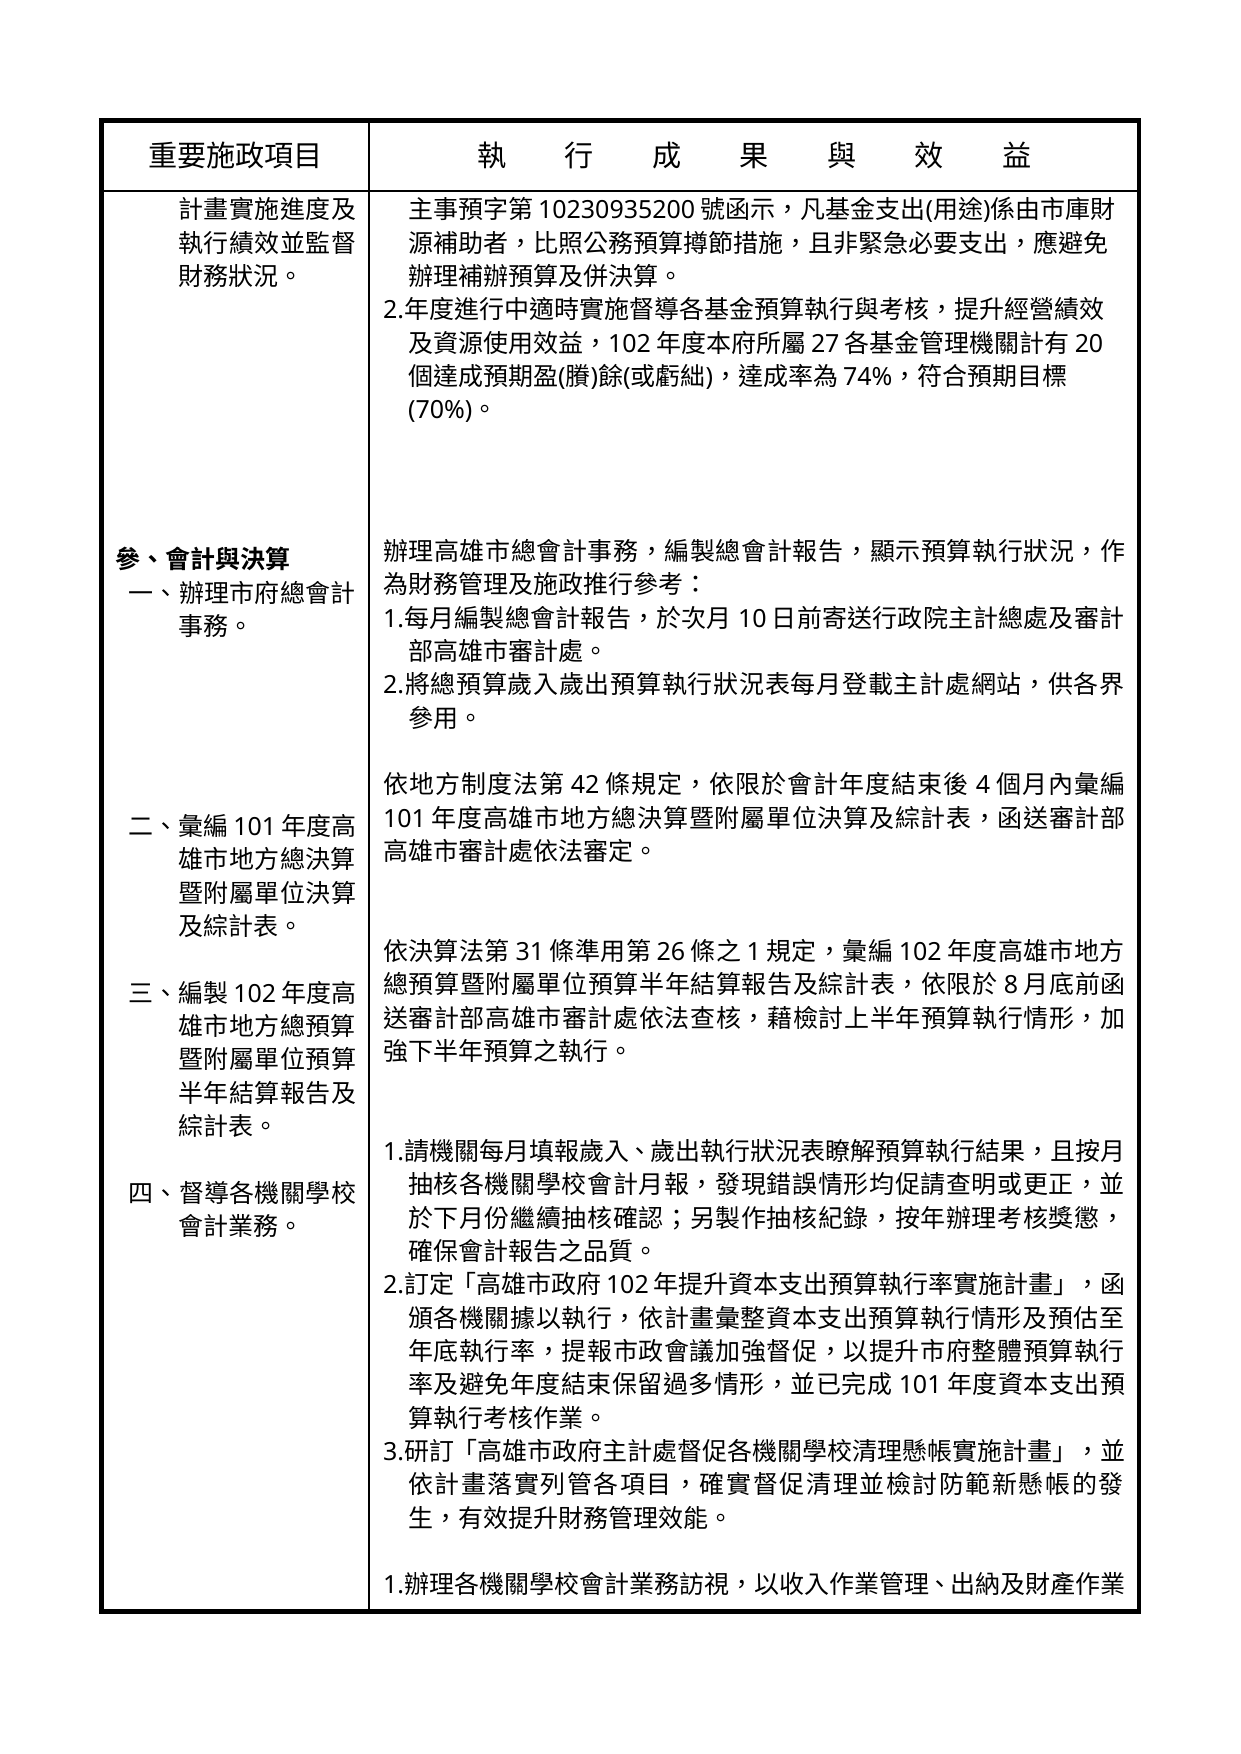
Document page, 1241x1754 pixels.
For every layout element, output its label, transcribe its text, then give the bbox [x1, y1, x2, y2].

table_header 執 行 成 果 與 效 益 [370, 123, 1137, 190]
table_cell 主事預字第10230935200號函示，凡基金支出(用途)係由市庫財源補助者，比照公務預算撙節措施，且非緊急必要支出，應避免辦理補辦預算及併決算。 2.年度進行中適時實施督導各基金預算執行與考核，提升經營績效及資源使用效益，102年度本府所屬27各基金管理機關計有20個達成預期盈(賸)餘(或虧絀)，達成率為74%，符合預期目標(70%)。 辦理高雄市總會計事務，編製總會計報告，顯示預算執行狀況，作為財務管理及施政推行參考： 1.每月編製總會計報告，於次月10日前寄送行政院主計總處及審計部高雄市審計處。 2.將總預算歲入歲出預算執行狀況表每月登載主計處網站，供各界參用。 依地方制度法第42條規定，依限於會計年度結束後4個月內彙編101年度高雄市地方總決算暨附屬單位決算及綜計表，函送審計部高雄市審計處依法審定。 依決算法第31條準用第26條之1規定，彙編102年度高雄市地方總預算暨附屬單位預算半年結算報告及綜計表，依限於8月底前函送審計部高雄市審計處依法查核，藉檢討上半年預算執行情形，加強下半年預算之執行。 1.請機關每月填報歲入、歲出執行狀況表瞭解預算執行結果，且按月抽核各機關學校會計月報，發現錯誤情形均促請查明或更正，並於下月份繼續抽核確認；另製作抽核紀錄，按年辦理考核獎懲，確保會計報告之品質。 2.訂定「高雄市政府102年提升資本支出預算執行率實施計畫」，函頒各機關據以執行，依計畫彙整資本支出預算執行情形及預估至年底執行率，提報市政會議加強督促，以提升市府整體預算執行率及避免年度結束保留過多情形，並已完成101年度資本支出預算執行考核作業。 3.研訂「高雄市政府主計處督促各機關學校清理懸帳實施計畫」，並依計畫落實列管各項目，確實督促清理並檢討防範新懸帳的發生，有效提升財務管理效能。 1.辦理各機關學校會計業務訪視，以收入作業管理、出納及財產作業 [370, 192, 1137, 1609]
table_header 重要施政項目 [104, 123, 368, 190]
table_cell 計畫實施進度及執行績效並監督財務狀況。 參、會計與決算 一、辦理市府總會計事務。 二、彙編101年度高雄市地方總決算暨附屬單位決算及綜計表。 三、編製102年度高雄市地方總預算暨附屬單位預算半年結算報告及綜計表。 四、督導各機關學校會計業務。 [104, 192, 368, 1609]
